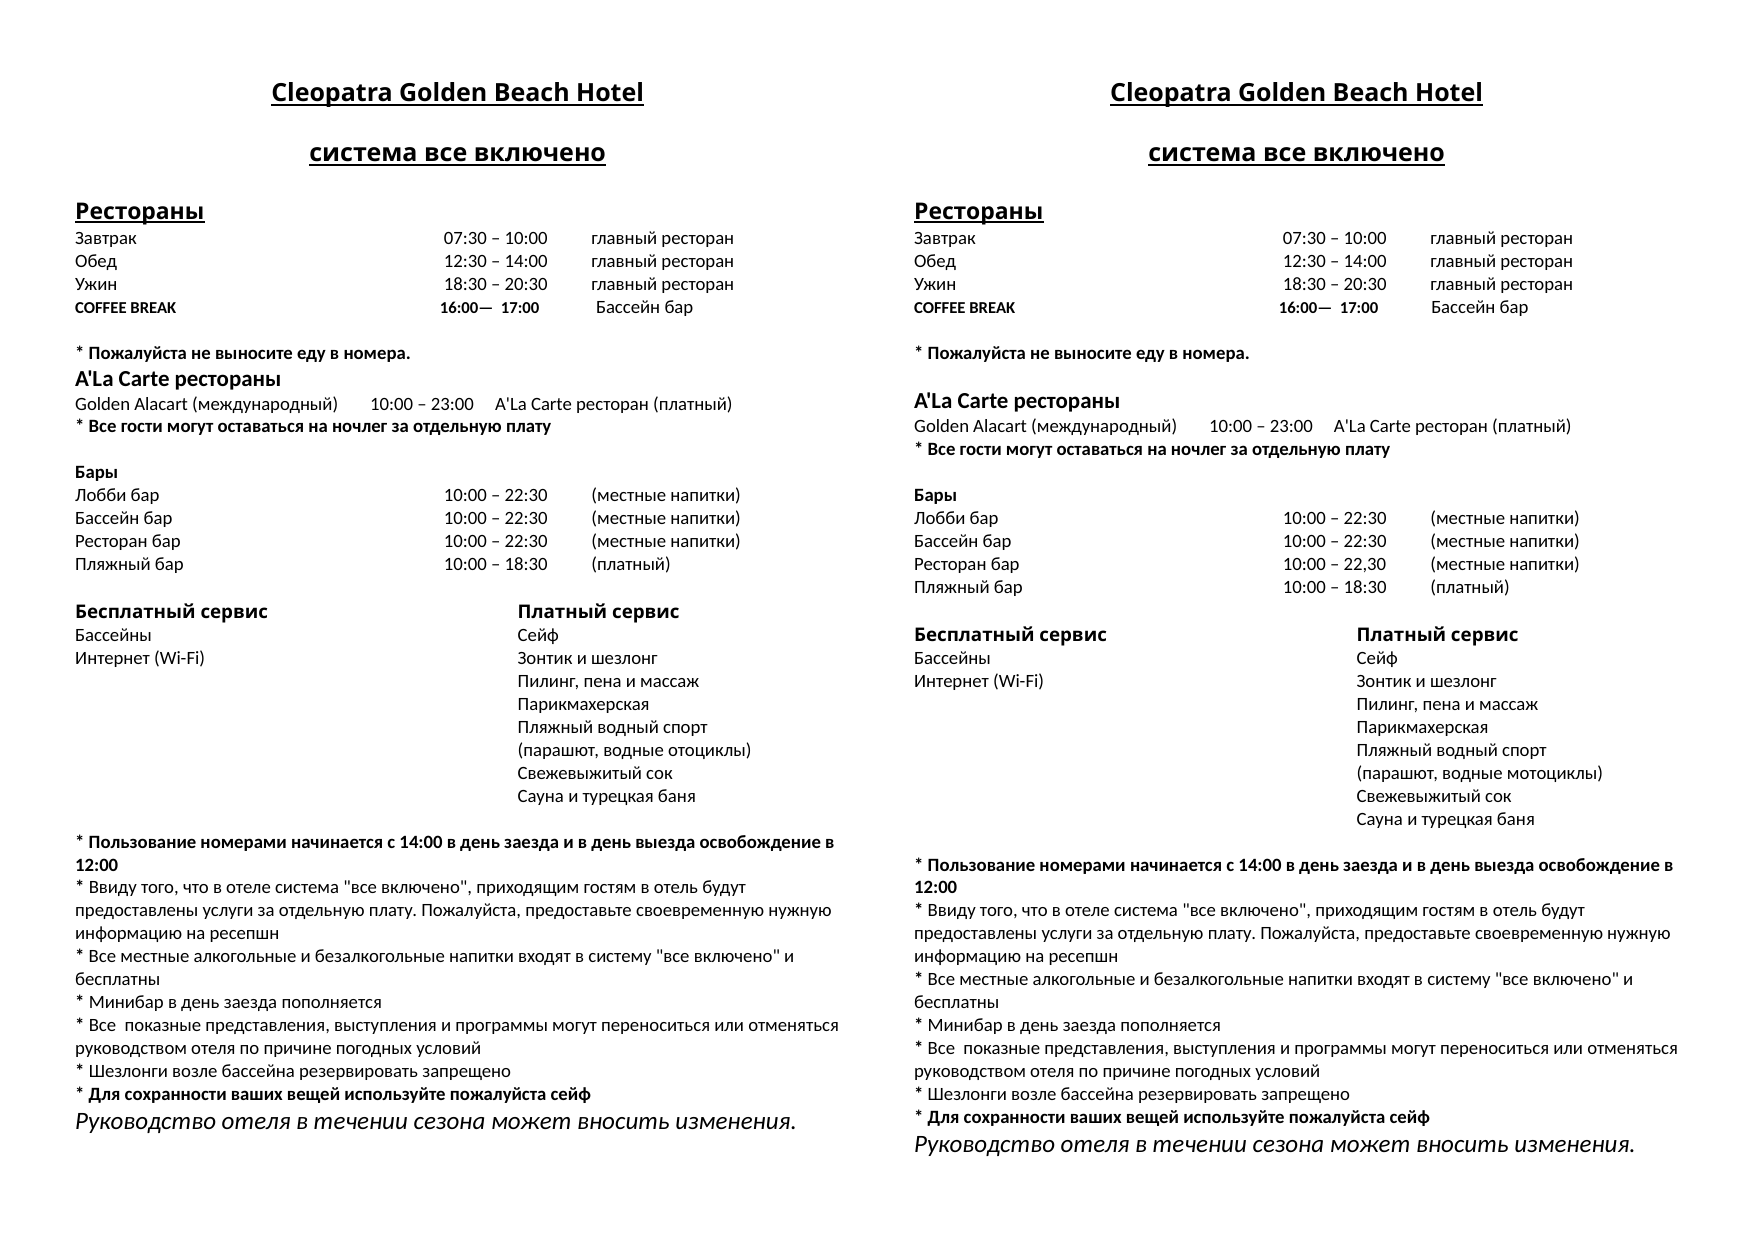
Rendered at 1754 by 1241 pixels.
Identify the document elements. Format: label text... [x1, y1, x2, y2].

text Бесплатный сервис Платный сервис [75, 598, 840, 623]
text Интернет (Wi-Fi) Зонтик и шезлонг [914, 669, 1679, 692]
text Обед 12:30 – 14:00 главный ресторан [75, 249, 840, 272]
text * Шезлонги возле бассейна резервировать запрещено [75, 1059, 840, 1082]
text система все включено [914, 135, 1679, 169]
text * Минибар в день заезда пополняется [914, 1013, 1679, 1036]
text * Пожалуйста не выносите еду в номера. [914, 341, 1679, 364]
text A'La Carte рестораны [914, 387, 1679, 415]
text Лобби бар 10:00 – 22:30 (местные напитки) [75, 483, 840, 506]
text * Ввиду того, что в отеле система "все включено", приходящим гостям в отель будут предоставлены услуги за отдельную плату. Пожалуйста, предоставьте своевременную нужную информацию на ресепшн [75, 876, 840, 944]
text Пляжный бар 10:00 – 18:30 (платный) [914, 575, 1679, 598]
text COFFEE BREAK 16:00— 17:00 Бассейн бар [75, 295, 840, 318]
text Golden Alacart (международный) 10:00 – 23:00 A'La Carte ресторан (платный) [914, 415, 1679, 438]
text Cleopatra Golden Beach Hotel [75, 75, 840, 109]
text * Пользование номерами начинается с 14:00 в день заезда и в день выезда освобождение в 12:00 [914, 853, 1679, 898]
text Обед 12:30 – 14:00 главный ресторан [914, 249, 1679, 272]
text * Для сохранности ваших вещей используйте пожалуйста сейф [75, 1082, 840, 1105]
text (парашют, водные отоциклы) [444, 738, 840, 761]
text Сауна и турецкая баня [75, 784, 840, 807]
text Ужин 18:30 – 20:30 главный ресторан [75, 272, 840, 295]
text Ресторан бар 10:00 – 22,30 (местные напитки) [914, 552, 1679, 575]
text A'La Carte рестораны [75, 364, 840, 392]
text Парикмахерская [75, 692, 840, 715]
text * Все местные алкогольные и безалкогольные напитки входят в систему "все включено" и бесплатны [75, 944, 840, 990]
text Бесплатный сервис Платный сервис [914, 621, 1679, 646]
text Бассейны Сейф [75, 623, 840, 646]
text * Для сохранности ваших вещей используйте пожалуйста сейф [914, 1105, 1679, 1128]
text Ужин 18:30 – 20:30 главный ресторан [914, 272, 1679, 295]
text * Пользование номерами начинается с 14:00 в день заезда и в день выезда освобождение в 12:00 [75, 830, 840, 876]
text * Все гости могут оставаться на ночлег за отдельную плату [75, 415, 840, 438]
text Интернет (Wi-Fi) Зонтик и шезлонг [75, 646, 840, 669]
text Пляжный водный спорт [914, 738, 1679, 761]
text Пилинг, пена и массаж [914, 692, 1679, 715]
text Сауна и турецкая баня [914, 807, 1679, 830]
text Golden Alacart (международный) 10:00 – 23:00 A'La Carte ресторан (платный) [75, 392, 840, 415]
text * Все показные представления, выступления и программы могут переноситься или отменяться руководством отеля по причине погодных условий [75, 1013, 840, 1059]
text Пляжный бар 10:00 – 18:30 (платный) [75, 552, 840, 575]
text система все включено [75, 135, 840, 169]
text * Ввиду того, что в отеле система "все включено", приходящим гостям в отель будут предоставлены услуги за отдельную плату. Пожалуйста, предоставьте своевременную нужную информацию на ресепшн [914, 898, 1679, 967]
text * Пожалуйста не выносите еду в номера. [75, 341, 840, 364]
text (парашют, водные мотоциклы) Свежевыжитый сок [914, 761, 1679, 807]
text Пляжный водный спорт [75, 715, 840, 738]
text Руководство отеля в течении сезона может вносить изменения. [914, 1128, 1679, 1158]
text Свежевыжитый сок [444, 761, 840, 784]
text Ресторан бар 10:00 – 22:30 (местные напитки) [75, 529, 840, 552]
text * Все показные представления, выступления и программы могут переноситься или отменяться руководством отеля по причине погодных условий [914, 1036, 1679, 1082]
text Cleopatra Golden Beach Hotel [914, 75, 1679, 109]
text Бассейны Сейф [914, 646, 1679, 669]
text * Шезлонги возле бассейна резервировать запрещено [914, 1082, 1679, 1105]
text Пилинг, пена и массаж [75, 669, 840, 692]
text Завтрак 07:30 – 10:00 главный ресторан [75, 226, 840, 249]
text * Минибар в день заезда пополняется [75, 990, 840, 1013]
text Рестораны [75, 195, 840, 226]
text Бары [75, 461, 840, 483]
text * Все гости могут оставаться на ночлег за отдельную плату [914, 438, 1679, 461]
text Рестораны [914, 195, 1679, 226]
text COFFEE BREAK 16:00— 17:00 Бассейн бар [914, 295, 1679, 318]
text Парикмахерская [914, 715, 1679, 738]
text Бассейн бар 10:00 – 22:30 (местные напитки) [75, 506, 840, 529]
text Бары [914, 483, 1679, 506]
text Лобби бар 10:00 – 22:30 (местные напитки) [914, 506, 1679, 529]
text Бассейн бар 10:00 – 22:30 (местные напитки) [914, 529, 1679, 552]
text Завтрак 07:30 – 10:00 главный ресторан [914, 226, 1679, 249]
text Руководство отеля в течении сезона может вносить изменения. [75, 1105, 840, 1135]
text * Все местные алкогольные и безалкогольные напитки входят в систему "все включено" и бесплатны [914, 967, 1679, 1013]
